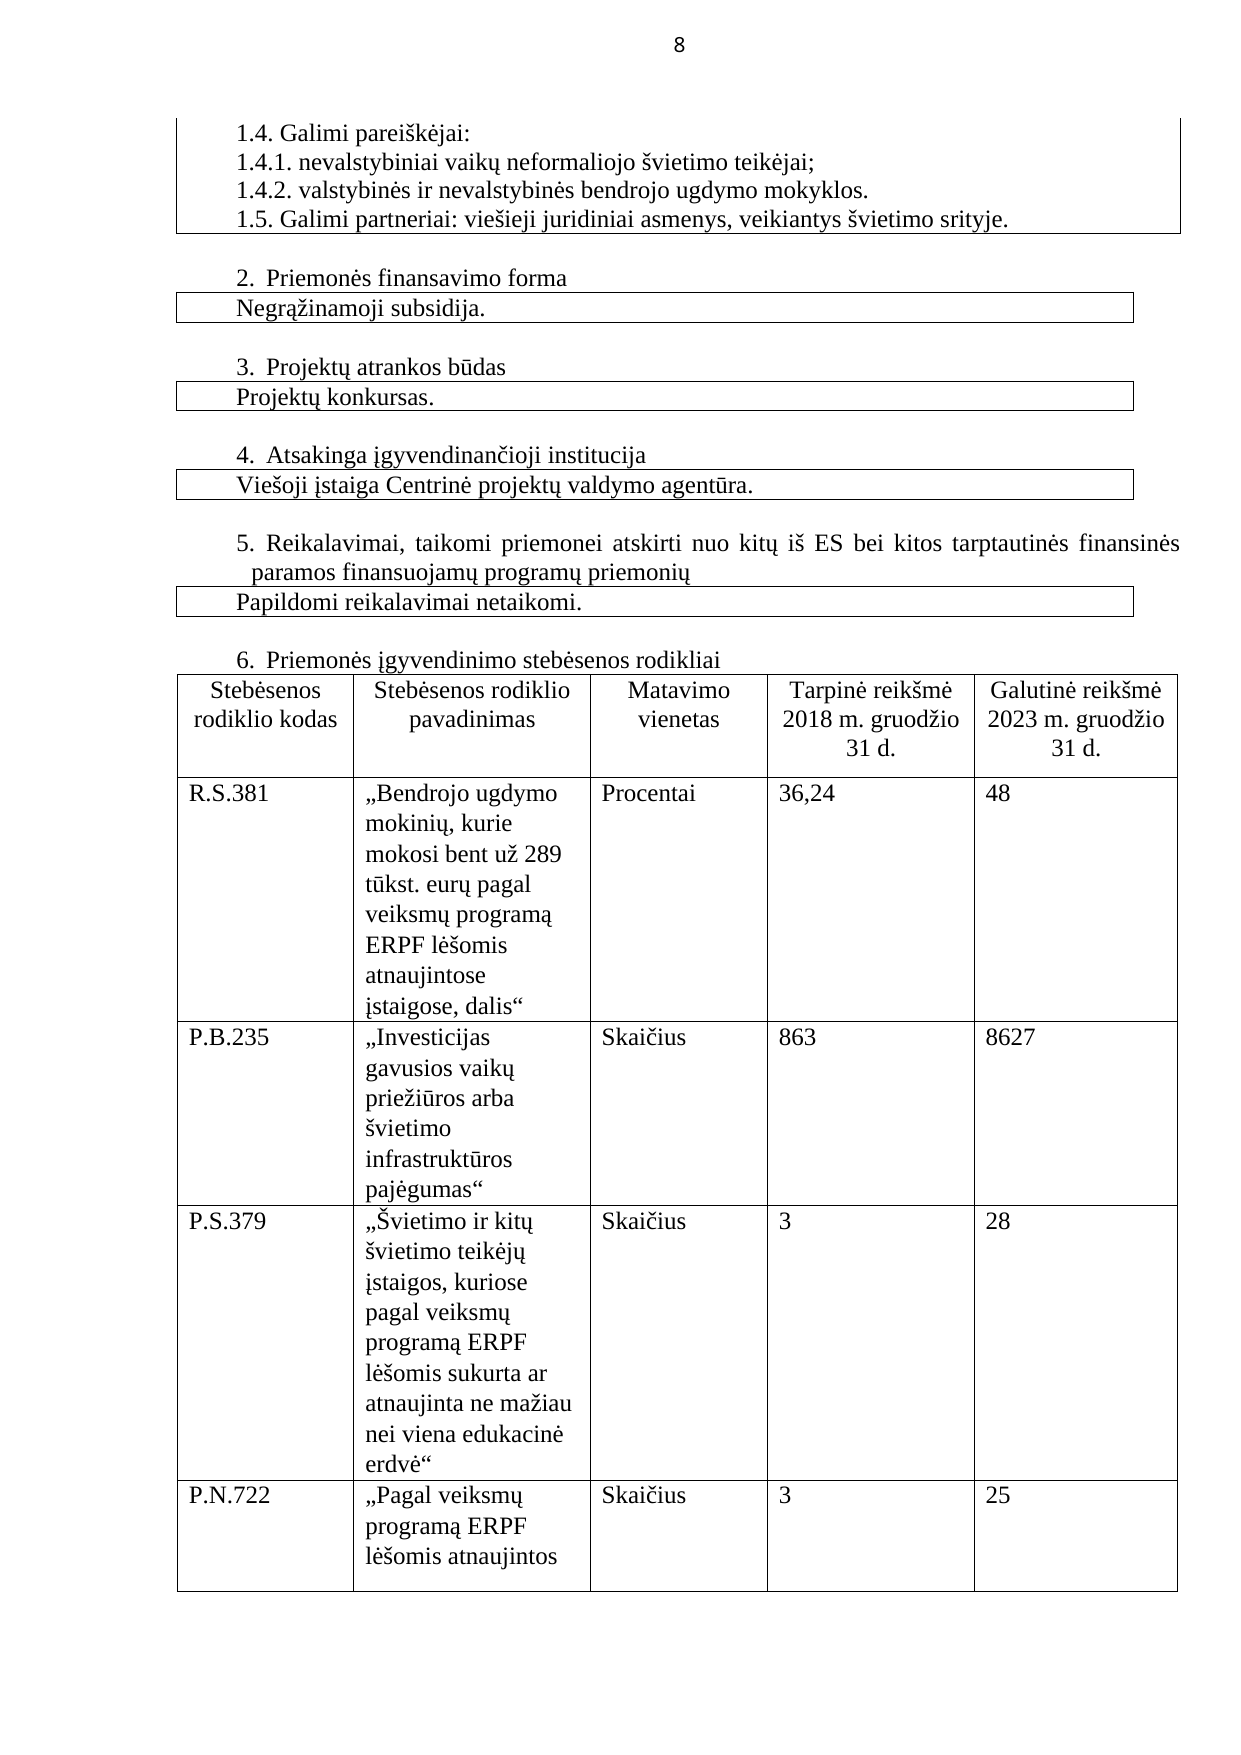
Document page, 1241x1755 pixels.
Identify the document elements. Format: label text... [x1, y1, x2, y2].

table_header Tarpinė reikšmė 2018 m. gruodžio 31 d. [768, 675, 974, 777]
table_cell R.S.381 [178, 778, 353, 1021]
text 6. Priemonės įgyvendinimo stebėsenos rodikliai [177, 646, 1181, 674]
table_cell 25 [975, 1481, 1177, 1591]
table_cell 1.5. Galimi partneriai: viešieji juridiniai asmenys, veikiantys švietimo srityje. [177, 204, 1180, 233]
table_cell 3 [768, 1481, 974, 1591]
table_header Stebėsenos rodiklio pavadinimas [354, 675, 590, 777]
table_cell 863 [768, 1022, 974, 1205]
table_cell 8627 [975, 1022, 1177, 1205]
table_cell P.B.235 [178, 1022, 353, 1205]
table_cell „Pagal veiksmų programą ERPF lėšomis atnaujintos [354, 1481, 590, 1591]
table_header Viešoji įstaiga Centrinė projektų valdymo agentūra. [177, 470, 1133, 499]
table_cell P.S.379 [178, 1206, 353, 1479]
table_header Projektų konkursas. [177, 382, 1133, 410]
table_cell „Bendrojo ugdymo mokinių, kurie mokosi bent už 289 tūkst. eurų pagal veiksmų programą ERPF lėšomis atnaujintose įstaigose, dalis“ [354, 778, 590, 1021]
table_cell 1.4. Galimi pareiškėjai: 1.4.1. nevalstybiniai vaikų neformaliojo švietimo teikėjai; 1.4.2. valstybinės ir nevalstybinės bendrojo ugdymo mokyklos. [177, 118, 1180, 204]
table_cell Skaičius [591, 1022, 767, 1205]
table_cell 48 [975, 778, 1177, 1021]
table_cell „Švietimo ir kitų švietimo teikėjų įstaigos, kuriose pagal veiksmų programą ERPF lėšomis sukurta ar atnaujinta ne mažiau nei viena edukacinė erdvė“ [354, 1206, 590, 1479]
text 4. Atsakinga įgyvendinančioji institucija [236, 440, 1181, 469]
table_header Negrąžinamoji subsidija. [177, 293, 1133, 322]
table_cell 28 [975, 1206, 1177, 1479]
table_cell Skaičius [591, 1206, 767, 1479]
table_header Galutinė reikšmė 2023 m. gruodžio 31 d. [975, 675, 1177, 777]
table_cell „Investicijas gavusios vaikų priežiūros arba švietimo infrastruktūros pajėgumas“ [354, 1022, 590, 1205]
table_cell 36,24 [768, 778, 974, 1021]
table_cell P.N.722 [178, 1481, 353, 1591]
table_header Papildomi reikalavimai netaikomi. [177, 587, 1133, 616]
text 5. Reikalavimai, taikomi priemonei atskirti nuo kitų iš ES bei kitos tarptautinės finansinės paramos finansuojamų programų priemonių [236, 528, 1181, 586]
table_cell Skaičius [591, 1481, 767, 1591]
text 2. Priemonės finansavimo forma [236, 263, 1181, 292]
table_header Matavimo vienetas [591, 675, 767, 777]
table_cell Procentai [591, 778, 767, 1021]
text 3. Projektų atrankos būdas [236, 352, 1181, 381]
table_cell 3 [768, 1206, 974, 1479]
table_header Stebėsenos rodiklio kodas [178, 675, 353, 777]
